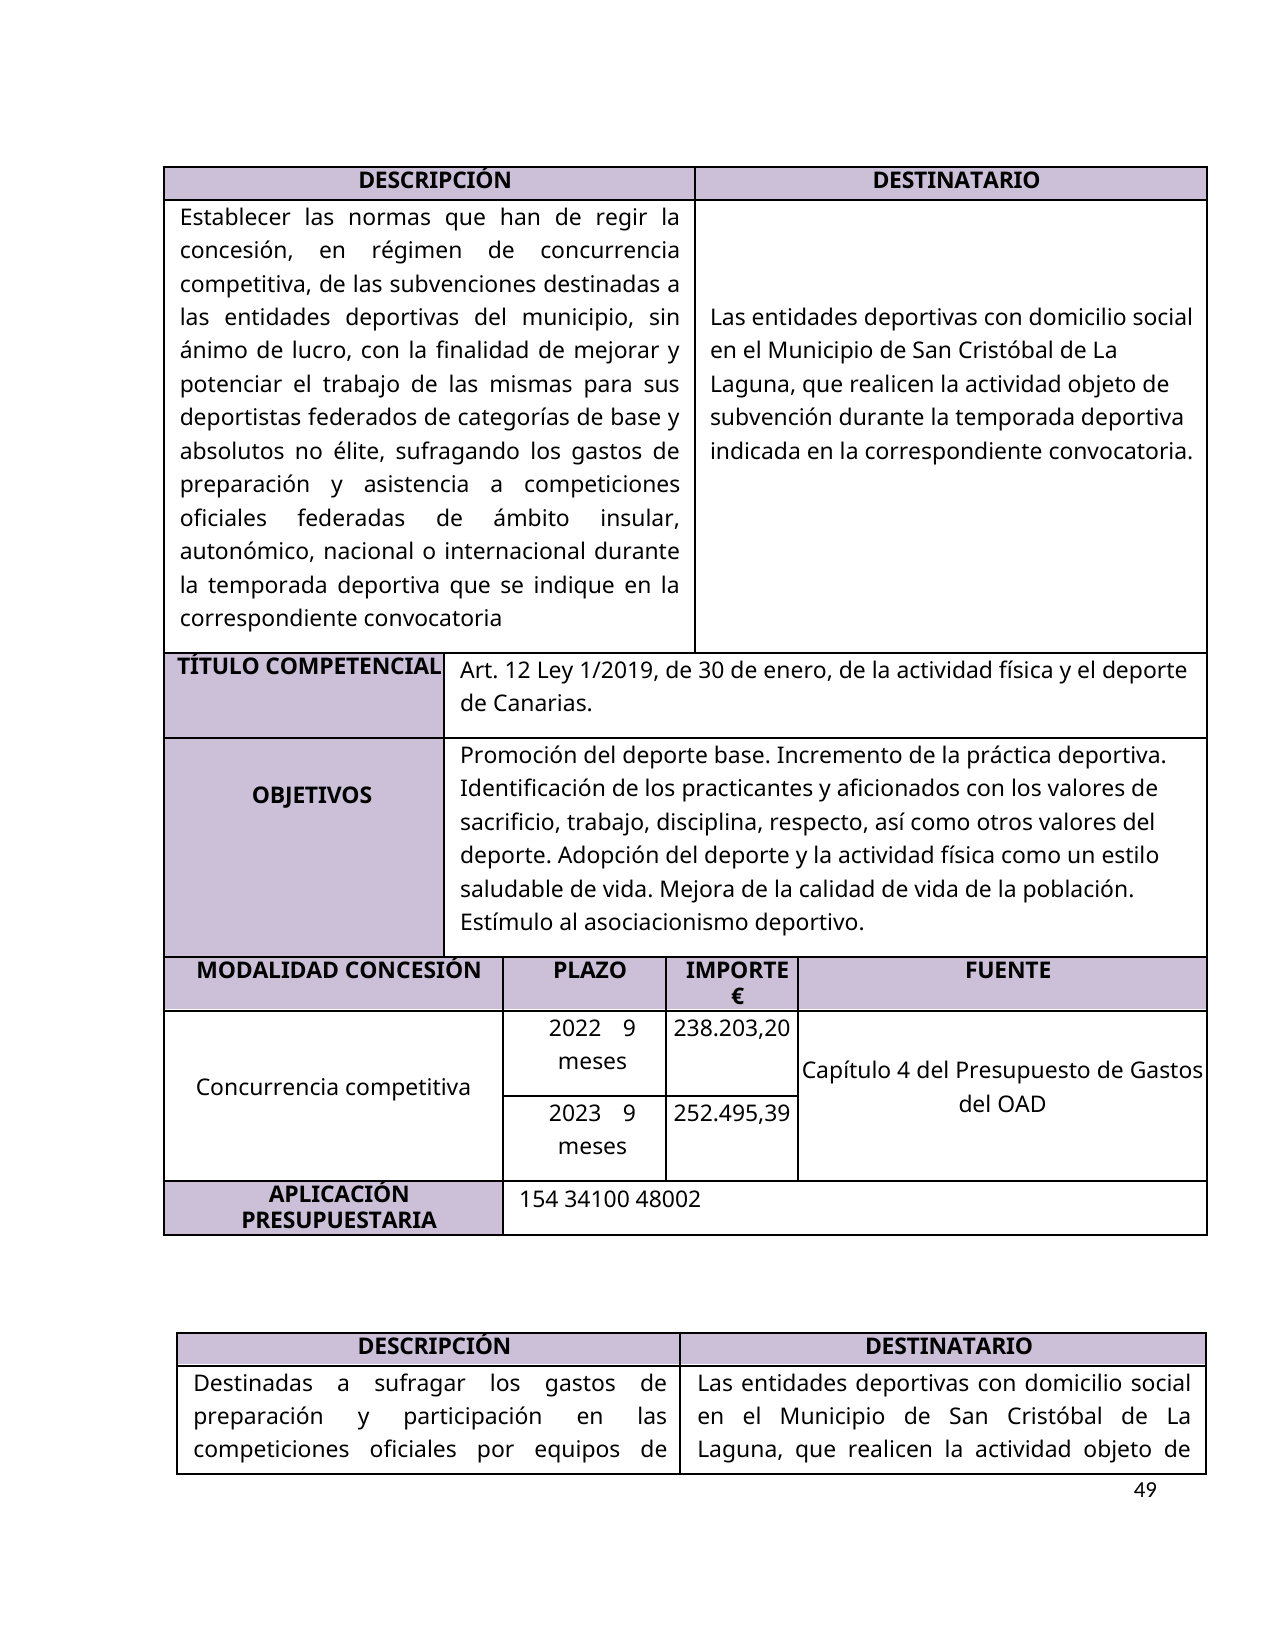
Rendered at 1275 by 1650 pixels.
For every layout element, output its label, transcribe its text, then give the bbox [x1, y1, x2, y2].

table_cell TÍTULO COMPETENCIAL [165, 654, 443, 737]
table_cell IMPORTE € [667, 958, 797, 1009]
table_cell Las entidades deportivas con domicilio social en el Municipio de San Cristóbal de La Laguna, que realicen la actividad objeto de subvención durante la temporada deportiva indicada en la correspondiente convocatoria. [696, 201, 1206, 652]
table_cell 252.495,39 [667, 1097, 797, 1180]
table_cell Las entidades deportivas con domicilio social en el Municipio de San Cristóbal de La Laguna, que realicen la actividad objeto de [681, 1367, 1205, 1473]
table_cell Promoción del deporte base. Incremento de la práctica deportiva. Identificación de los practicantes y aficionados con los valores de sacrificio, trabajo, disciplina, respecto, así como otros valores del deporte. Adopción del deporte y la actividad física como un estilo saludable de vida. Mejora de la calidad de vida de la población. Estímulo al asociacionismo deportivo. [445, 739, 1206, 956]
table_header DESTINATARIO [681, 1334, 1205, 1364]
table_cell 2023 9 meses [504, 1097, 665, 1180]
table_cell OBJETIVOS [165, 739, 443, 956]
table_cell MODALIDAD CONCESIÓN [165, 958, 502, 1009]
table_cell FUENTE [799, 958, 1206, 1009]
table_header DESCRIPCIÓN [178, 1334, 679, 1364]
table_cell Art. 12 Ley 1/2019, de 30 de enero, de la actividad física y el deporte de Canarias. [445, 654, 1206, 737]
table_cell Capítulo 4 del Presupuesto de Gastos del OAD [799, 1012, 1206, 1180]
table_cell 238.203,20 [667, 1012, 797, 1095]
table_cell 2022 9 meses [504, 1012, 665, 1095]
table_cell Establecer las normas que han de regir la concesión, en régimen de concurrencia competitiva, de las subvenciones destinadas a las entidades deportivas del municipio, sin ánimo de lucro, con la finalidad de mejorar y potenciar el trabajo de las mismas para sus deportistas federados de categorías de base y absolutos no élite, sufragando los gastos de preparación y asistencia a competiciones oficiales federadas de ámbito insular, autonómico, nacional o internacional durante la temporada deportiva que se indique en la correspondiente convocatoria [165, 201, 694, 652]
table_cell Concurrencia competitiva [165, 1012, 502, 1180]
table_cell Destinadas a sufragar los gastos de preparación y participación en las competiciones oficiales por equipos de [178, 1367, 679, 1473]
table_header DESCRIPCIÓN [165, 168, 694, 199]
table_header DESTINATARIO [696, 168, 1206, 199]
table_cell APLICACIÓN PRESUPUESTARIA [165, 1182, 502, 1234]
table_cell 154 34100 48002 [504, 1182, 1206, 1234]
table_cell PLAZO [504, 958, 665, 1009]
